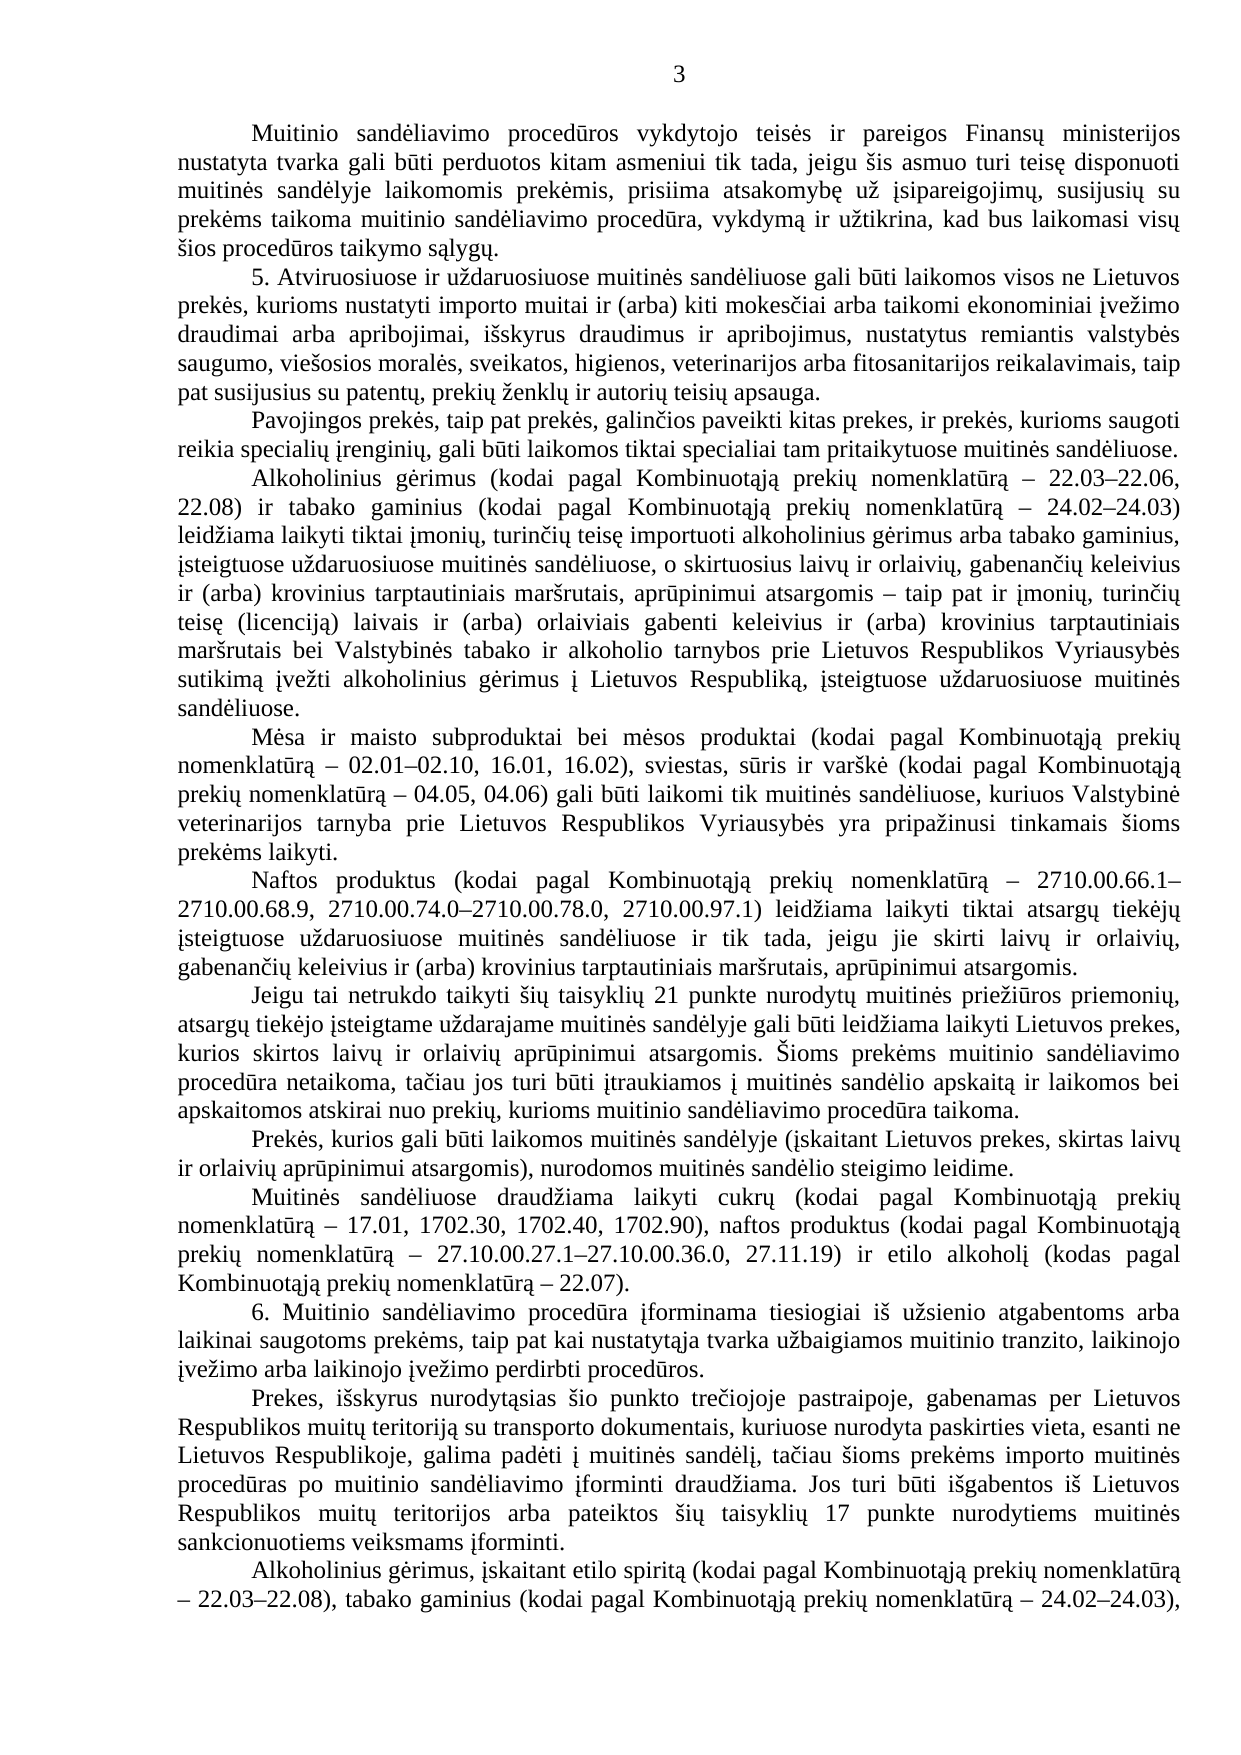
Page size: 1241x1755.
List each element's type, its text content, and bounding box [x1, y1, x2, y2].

text Jeigu tai netrukdo taikyti šių taisyklių 21 punkte nurodytų muitinės priežiūros priemonių, atsargų tiekėjo įsteigtame uždarajame muitinės sandėlyje gali būti leidžiama laikyti Lietuvos prekes, kurios skirtos laivų ir orlaivių aprūpinimui atsargomis. Šioms prekėms muitinio sandėliavimo procedūra netaikoma, tačiau jos turi būti įtraukiamos į muitinės sandėlio apskaitą ir laikomos bei apskaitomos atskirai nuo prekių, kurioms muitinio sandėliavimo procedūra taikoma. [177, 981, 1181, 1124]
text Prekės, kurios gali būti laikomos muitinės sandėlyje (įskaitant Lietuvos prekes, skirtas laivų ir orlaivių aprūpinimui atsargomis), nurodomos muitinės sandėlio steigimo leidime. [177, 1124, 1181, 1182]
text Pavojingos prekės, taip pat prekės, galinčios paveikti kitas prekes, ir prekės, kurioms saugoti reikia specialių įrenginių, gali būti laikomos tiktai specialiai tam pritaikytuose muitinės sandėliuose. [177, 406, 1181, 463]
text Alkoholinius gėrimus, įskaitant etilo spiritą (kodai pagal Kombinuotąją prekių nomenklatūrą – 22.03–22.08), tabako gaminius (kodai pagal Kombinuotąją prekių nomenklatūrą – 24.02–24.03), [177, 1556, 1181, 1613]
text Prekes, išskyrus nurodytąsias šio punkto trečiojoje pastraipoje, gabenamas per Lietuvos Respublikos muitų teritoriją su transporto dokumentais, kuriuose nurodyta paskirties vieta, esanti ne Lietuvos Respublikoje, galima padėti į muitinės sandėlį, tačiau šioms prekėms importo muitinės procedūras po muitinio sandėliavimo įforminti draudžiama. Jos turi būti išgabentos iš Lietuvos Respublikos muitų teritorijos arba pateiktos šių taisyklių 17 punkte nurodytiems muitinės sankcionuotiems veiksmams įforminti. [177, 1383, 1181, 1556]
text Naftos produktus (kodai pagal Kombinuotąją prekių nomenklatūrą – 2710.00.66.1–2710.00.68.9, 2710.00.74.0–2710.00.78.0, 2710.00.97.1) leidžiama laikyti tiktai atsargų tiekėjų įsteigtuose uždaruosiuose muitinės sandėliuose ir tik tada, jeigu jie skirti laivų ir orlaivių, gabenančių keleivius ir (arba) krovinius tarptautiniais maršrutais, aprūpinimui atsargomis. [177, 866, 1181, 981]
text 6. Muitinio sandėliavimo procedūra įforminama tiesiogiai iš užsienio atgabentoms arba laikinai saugotoms prekėms, taip pat kai nustatytąja tvarka užbaigiamos muitinio tranzito, laikinojo įvežimo arba laikinojo įvežimo perdirbti procedūros. [177, 1297, 1181, 1383]
text 5. Atviruosiuose ir uždaruosiuose muitinės sandėliuose gali būti laikomos visos ne Lietuvos prekės, kurioms nustatyti importo muitai ir (arba) kiti mokesčiai arba taikomi ekonominiai įvežimo draudimai arba apribojimai, išskyrus draudimus ir apribojimus, nustatytus remiantis valstybės saugumo, viešosios moralės, sveikatos, higienos, veterinarijos arba fitosanitarijos reikalavimais, taip pat susijusius su patentų, prekių ženklų ir autorių teisių apsauga. [177, 262, 1181, 406]
text Muitinio sandėliavimo procedūros vykdytojo teisės ir pareigos Finansų ministerijos nustatyta tvarka gali būti perduotos kitam asmeniui tik tada, jeigu šis asmuo turi teisę disponuoti muitinės sandėlyje laikomomis prekėmis, prisiima atsakomybę už įsipareigojimų, susijusių su prekėms taikoma muitinio sandėliavimo procedūra, vykdymą ir užtikrina, kad bus laikomasi visų šios procedūros taikymo sąlygų. [177, 118, 1181, 262]
text Muitinės sandėliuose draudžiama laikyti cukrų (kodai pagal Kombinuotąją prekių nomenklatūrą – 17.01, 1702.30, 1702.40, 1702.90), naftos produktus (kodai pagal Kombinuotąją prekių nomenklatūrą – 27.10.00.27.1–27.10.00.36.0, 27.11.19) ir etilo alkoholį (kodas pagal Kombinuotąją prekių nomenklatūrą – 22.07). [177, 1182, 1181, 1297]
text Mėsa ir maisto subproduktai bei mėsos produktai (kodai pagal Kombinuotąją prekių nomenklatūrą – 02.01–02.10, 16.01, 16.02), sviestas, sūris ir varškė (kodai pagal Kombinuotąją prekių nomenklatūrą – 04.05, 04.06) gali būti laikomi tik muitinės sandėliuose, kuriuos Valstybinė veterinarijos tarnyba prie Lietuvos Respublikos Vyriausybės yra pripažinusi tinkamais šioms prekėms laikyti. [177, 722, 1181, 866]
text Alkoholinius gėrimus (kodai pagal Kombinuotąją prekių nomenklatūrą – 22.03–22.06, 22.08) ir tabako gaminius (kodai pagal Kombinuotąją prekių nomenklatūrą – 24.02–24.03) leidžiama laikyti tiktai įmonių, turinčių teisę importuoti alkoholinius gėrimus arba tabako gaminius, įsteigtuose uždaruosiuose muitinės sandėliuose, o skirtuosius laivų ir orlaivių, gabenančių keleivius ir (arba) krovinius tarptautiniais maršrutais, aprūpinimui atsargomis – taip pat ir įmonių, turinčių teisę (licenciją) laivais ir (arba) orlaiviais gabenti keleivius ir (arba) krovinius tarptautiniais maršrutais bei Valstybinės tabako ir alkoholio tarnybos prie Lietuvos Respublikos Vyriausybės sutikimą įvežti alkoholinius gėrimus į Lietuvos Respubliką, įsteigtuose uždaruosiuose muitinės sandėliuose. [177, 463, 1181, 722]
